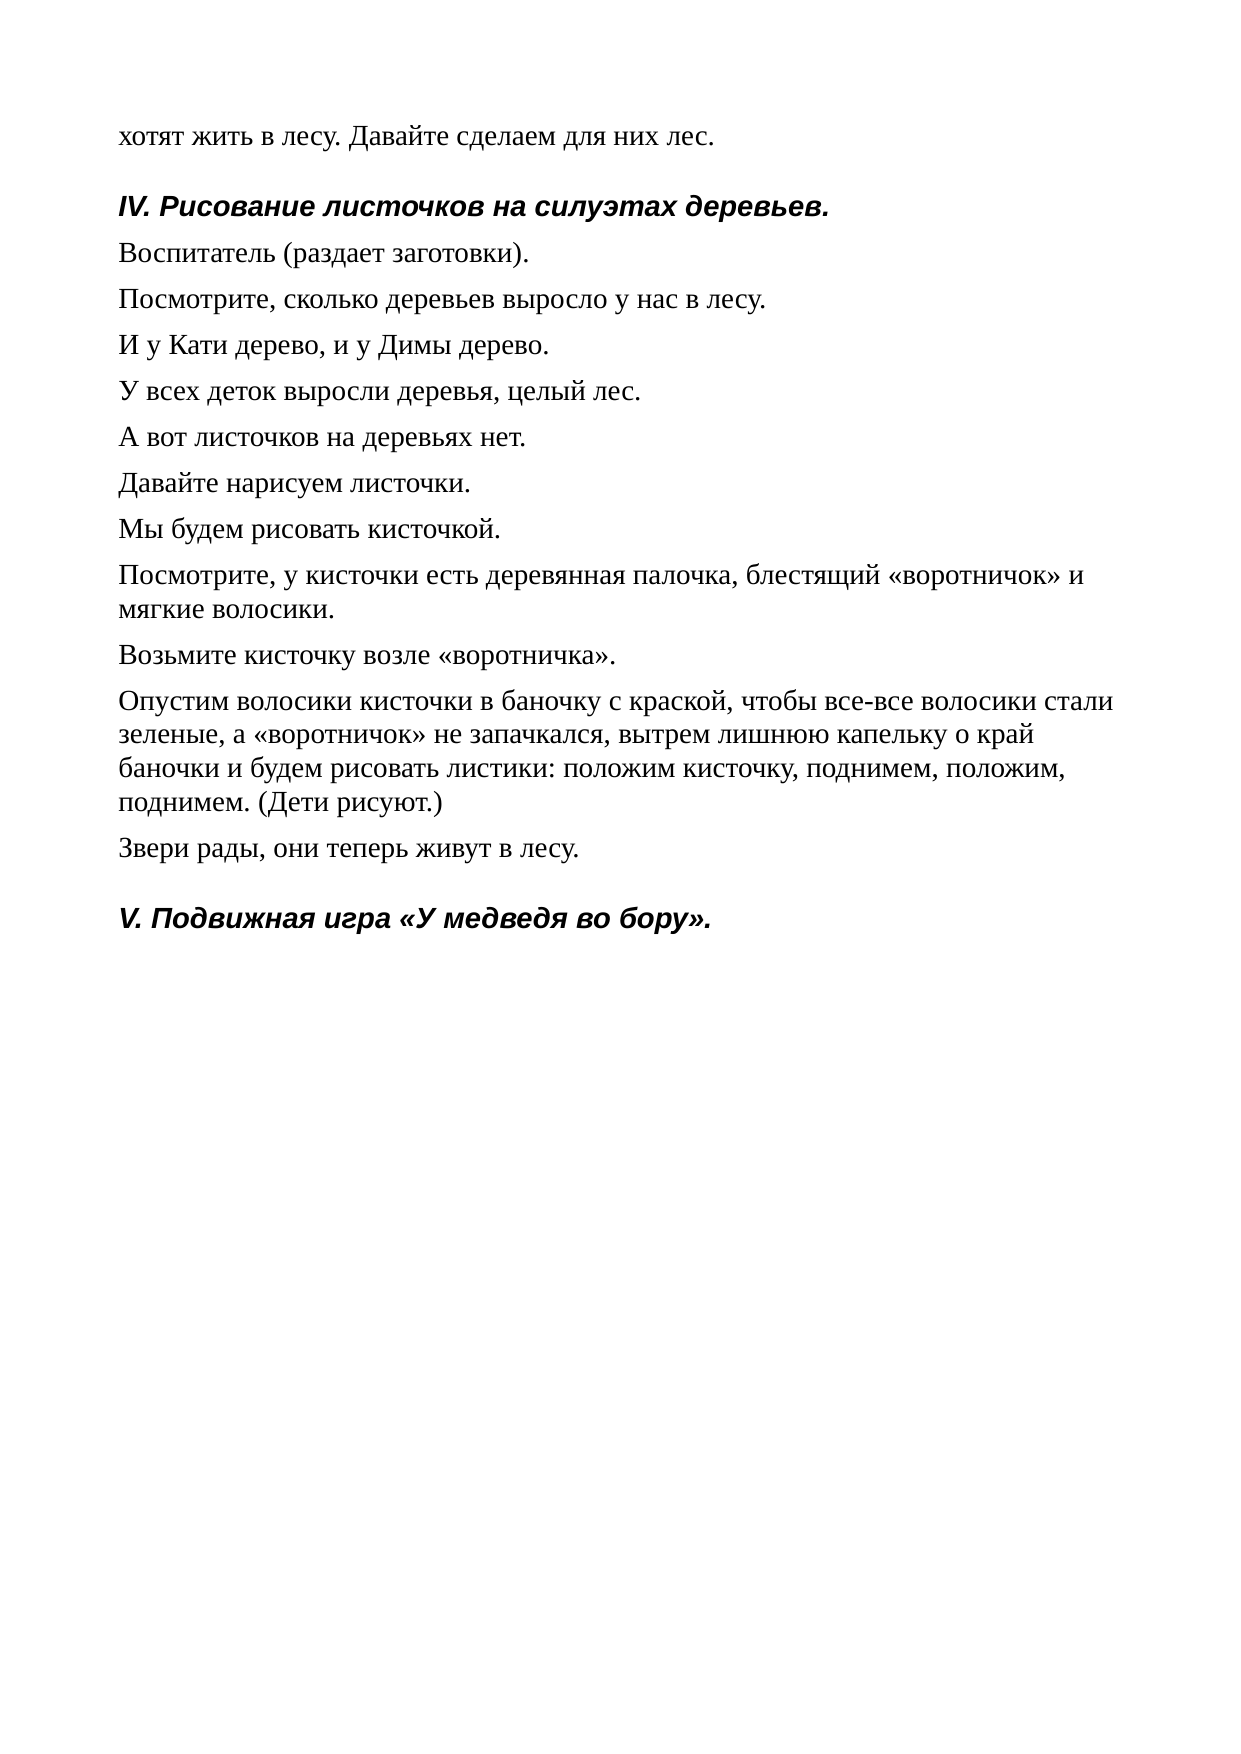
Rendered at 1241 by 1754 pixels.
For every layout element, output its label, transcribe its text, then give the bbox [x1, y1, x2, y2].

text И у Кати дерево, и у Димы дерево. [118, 327, 1122, 361]
text Возьмите кисточку возле «воротничка». [118, 637, 1122, 671]
text Звери рады, они теперь живут в лесу. [118, 830, 1122, 863]
text Воспитатель (раздает заготовки). [118, 235, 1122, 269]
text Посмотрите, сколько деревьев выросло у нас в лесу. [118, 281, 1122, 315]
text У всех деток выросли деревья, целый лес. [118, 373, 1122, 407]
text Мы будем рисовать кисточкой. [118, 511, 1122, 545]
text А вот листочков на деревьях нет. [118, 419, 1122, 453]
text Посмотрите, у кисточки есть деревянная палочка, блестящий «воротничок» и мягкие волосики. [118, 557, 1122, 624]
text хотят жить в лесу. Давайте сделаем для них лес. [118, 118, 1122, 152]
subtitle IV. Рисование листочков на силуэтах деревьев. [118, 189, 1122, 223]
text Опустим волосики кисточки в баночку с краской, чтобы все-все волосики стали зеленые, а «воротничок» не запачкался, вытрем лишнюю капельку о край баночки и будем рисовать листики: положим кисточку, поднимем, положим, поднимем. (Дети рисуют.) [118, 683, 1122, 817]
text Давайте нарисуем листочки. [118, 465, 1122, 499]
subtitle V. Подвижная игра «У медведя во бору». [118, 901, 1122, 934]
